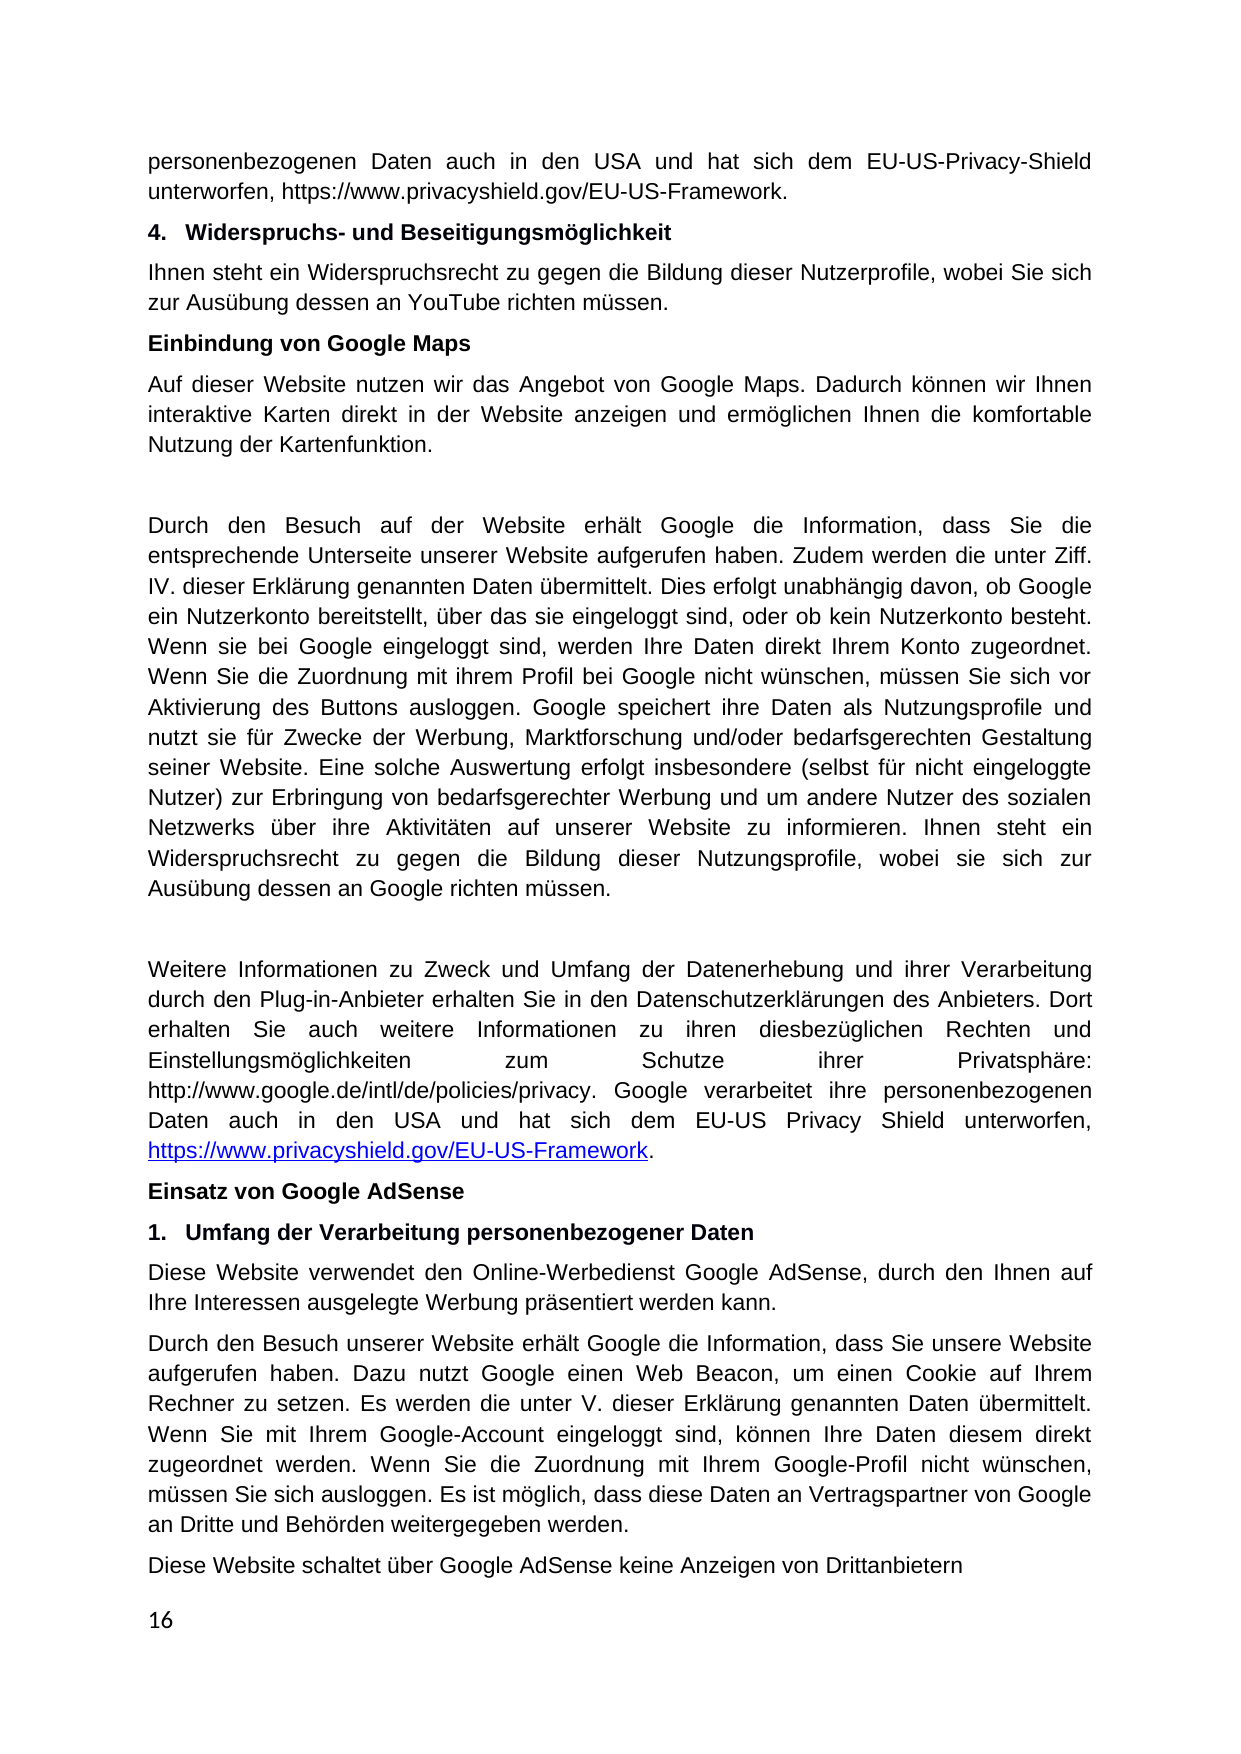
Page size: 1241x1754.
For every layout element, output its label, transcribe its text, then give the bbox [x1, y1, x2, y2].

subtitle Umfang der Verarbeitung personenbezogener Daten [148, 1218, 1093, 1245]
subtitle Auf dieser Website nutzen wir das Angebot von Google Maps. Dadurch können wir Ihnen interaktive Karten direkt in der Website anzeigen und ermöglichen Ihnen die komfortable Nutzung der Kartenfunktion. [148, 371, 1093, 457]
subtitle Einsatz von Google AdSense [148, 1178, 1093, 1204]
subtitle Widerspruchs- und Beseitigungsmöglichkeit [148, 218, 1093, 245]
subtitle Weitere Informationen zu Zweck und Umfang der Datenerhebung und ihrer Verarbeitung durch den Plug-in-Anbieter erhalten Sie in den Datenschutzerklärungen des Anbieters. Dort erhalten Sie auch weitere Informationen zu ihren diesbezüglichen Rechten und Einstellungsmöglichkeiten zum Schutze ihrer Privatsphäre: http://www.google.de/intl/de/policies/privacy. Google verarbeitet ihre personenbezogenen Daten auch in den USA und hat sich dem EU-US Privacy Shield unterworfen, https://www.privacyshield.gov/EU-US-Framework. [148, 956, 1093, 1163]
subtitle Ihnen steht ein Widerspruchsrecht zu gegen die Bildung dieser Nutzerprofile, wobei Sie sich zur Ausübung dessen an YouTube richten müssen. [148, 259, 1093, 316]
subtitle Durch den Besuch auf der Website erhält Google die Information, dass Sie die entsprechende Unterseite unserer Website aufgerufen haben. Zudem werden die unter Ziff. IV. dieser Erklärung genannten Daten übermittelt. Dies erfolgt unabhängig davon, ob Google ein Nutzerkonto bereitstellt, über das sie eingeloggt sind, oder ob kein Nutzerkonto besteht. Wenn sie bei Google eingeloggt sind, werden Ihre Daten direkt Ihrem Konto zugeordnet. Wenn Sie die Zuordnung mit ihrem Profil bei Google nicht wünschen, müssen Sie sich vor Aktivierung des Buttons ausloggen. Google speichert ihre Daten als Nutzungsprofile und nutzt sie für Zwecke der Werbung, Marktforschung und/oder bedarfsgerechten Gestaltung seiner Website. Eine solche Auswertung erfolgt insbesondere (selbst für nicht eingeloggte Nutzer) zur Erbringung von bedarfsgerechter Werbung und um andere Nutzer des sozialen Netzwerks über ihre Aktivitäten auf unserer Website zu informieren. Ihnen steht ein Widerspruchsrecht zu gegen die Bildung dieser Nutzungsprofile, wobei sie sich zur Ausübung dessen an Google richten müssen. [148, 512, 1093, 901]
subtitle Diese Website schaltet über Google AdSense keine Anzeigen von Drittanbietern [148, 1552, 1093, 1578]
subtitle personenbezogenen Daten auch in den USA und hat sich dem EU-US-Privacy-Shield unterworfen, https://www.privacyshield.gov/EU-US-Framework. [148, 148, 1093, 204]
subtitle Durch den Besuch unserer Website erhält Google die Information, dass Sie unsere Website aufgerufen haben. Dazu nutzt Google einen Web Beacon, um einen Cookie auf Ihrem Rechner zu setzen. Es werden die unter V. dieser Erklärung genannten Daten übermittelt. Wenn Sie mit Ihrem Google-Account eingeloggt sind, können Ihre Daten diesem direkt zugeordnet werden. Wenn Sie die Zuordnung mit Ihrem Google-Profil nicht wünschen, müssen Sie sich ausloggen. Es ist möglich, dass diese Daten an Vertragspartner von Google an Dritte und Behörden weitergegeben werden. [148, 1330, 1093, 1537]
subtitle Einbindung von Google Maps [148, 330, 1093, 356]
subtitle Diese Website verwendet den Online-Werbedienst Google AdSense, durch den Ihnen auf Ihre Interessen ausgelegte Werbung präsentiert werden kann. [148, 1259, 1093, 1316]
